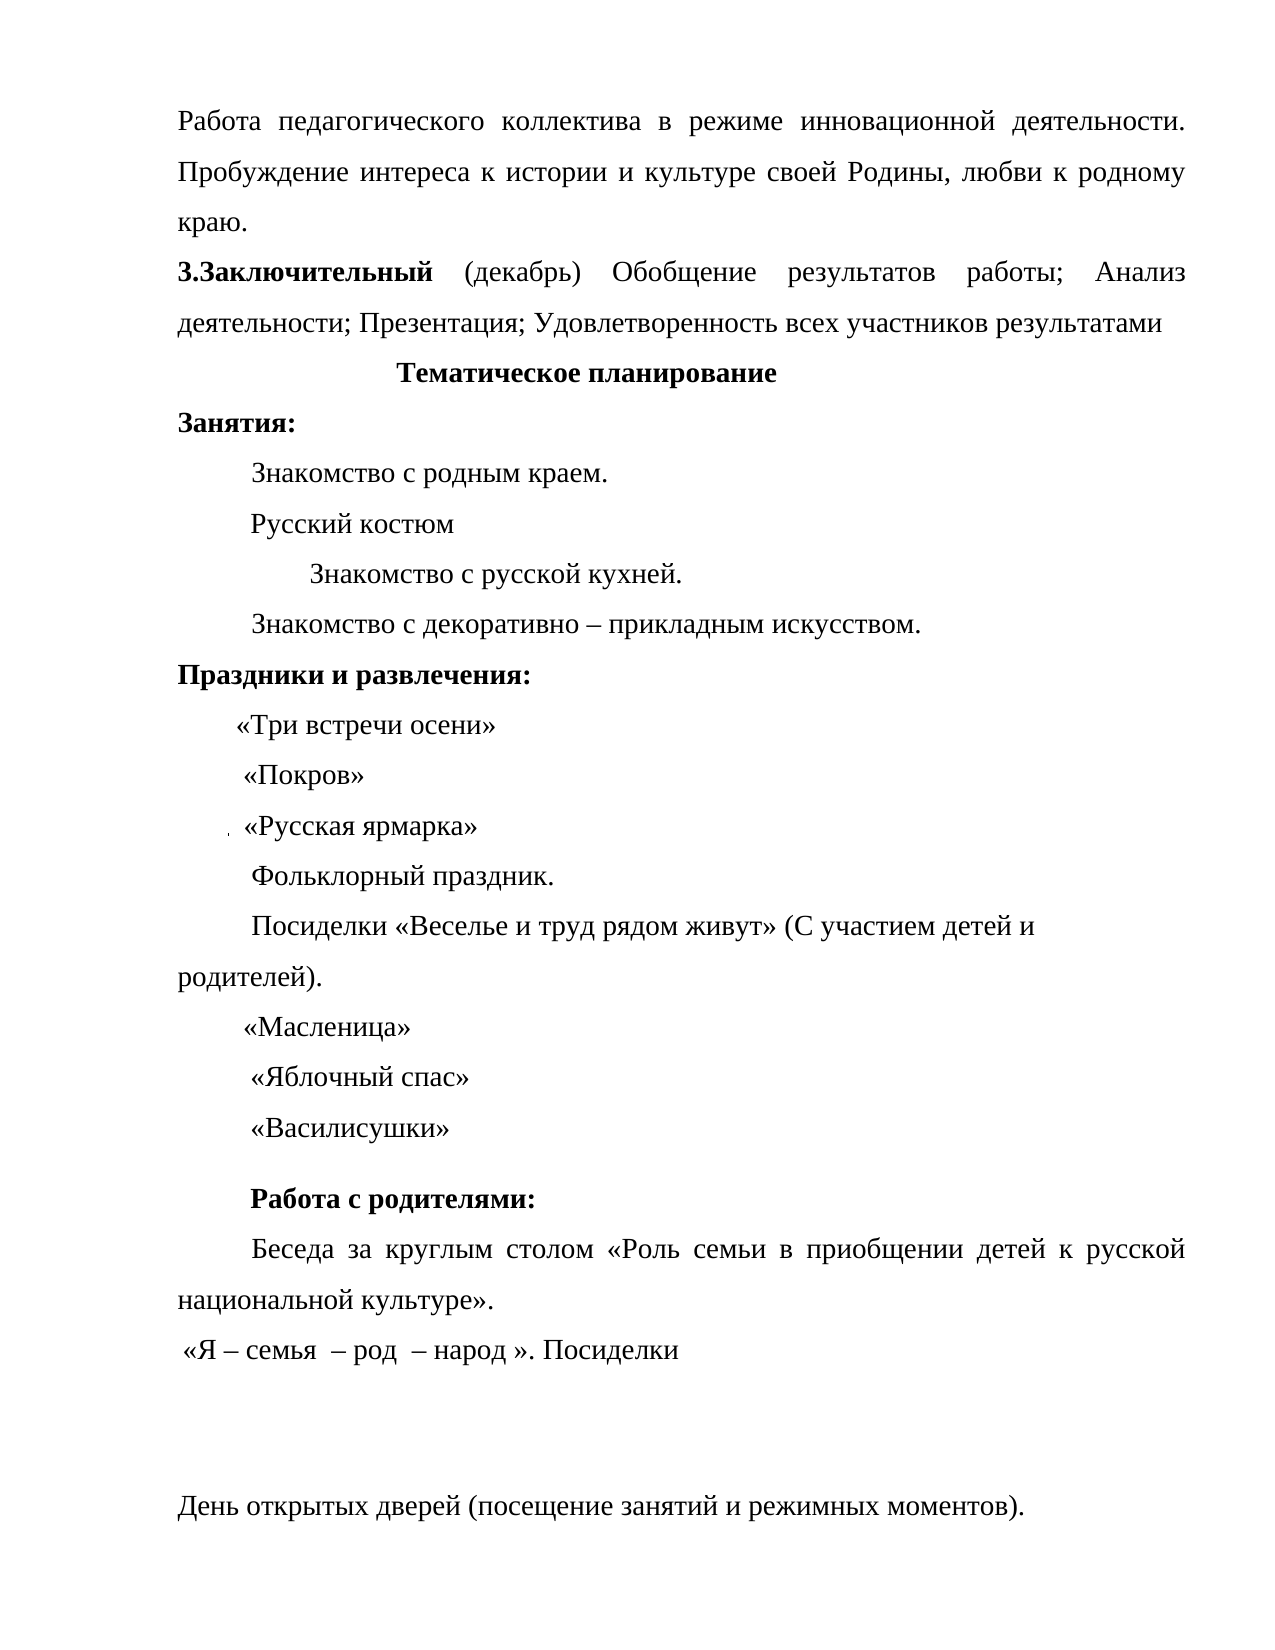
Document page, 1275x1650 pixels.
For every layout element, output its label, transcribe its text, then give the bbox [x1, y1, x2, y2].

text 3.Заключительный (декабрь) Обобщение результатов работы; Анализ деятельности; Презентация; Удовлетворенность всех участников результатами [177, 254, 1186, 338]
text День открытых дверей (посещение занятий и режимных моментов). [177, 1488, 1186, 1522]
text Фольклорный праздник. [177, 858, 1186, 892]
text «Масленица» [177, 1009, 1186, 1043]
text родителей). [177, 959, 1186, 992]
text «Яблочный спас» [177, 1059, 1186, 1093]
text Работа с родителями: [177, 1181, 1186, 1215]
text Знакомство с русской кухней. [177, 556, 1186, 590]
text «Покров» [177, 757, 1186, 791]
text «Я – семья – род – народ ». Посиделки [177, 1332, 1186, 1366]
text Посиделки «Веселье и труд рядом живут» (С участием детей и [177, 908, 1186, 942]
text «Русская ярмарка» [177, 808, 1186, 841]
text Работа педагогического коллектива в режиме инновационной деятельности. Пробуждение интереса к истории и культуре своей Родины, любви к родному краю. [177, 103, 1186, 238]
text Знакомство с декоративно – прикладным искусством. [177, 607, 1186, 640]
text Праздники и развлечения: [177, 657, 1186, 690]
text Русский костюм [177, 506, 1186, 539]
text «Три встречи осени» [177, 707, 1186, 741]
text Знакомство с родным краем. [177, 456, 1186, 489]
text «Василисушки» [177, 1110, 1186, 1143]
text Беседа за круглым столом «Роль семьи в приобщении детей к русской национальной культуре». [177, 1232, 1186, 1315]
text Занятия: [177, 405, 1186, 439]
text Тематическое планирование [177, 355, 1186, 388]
